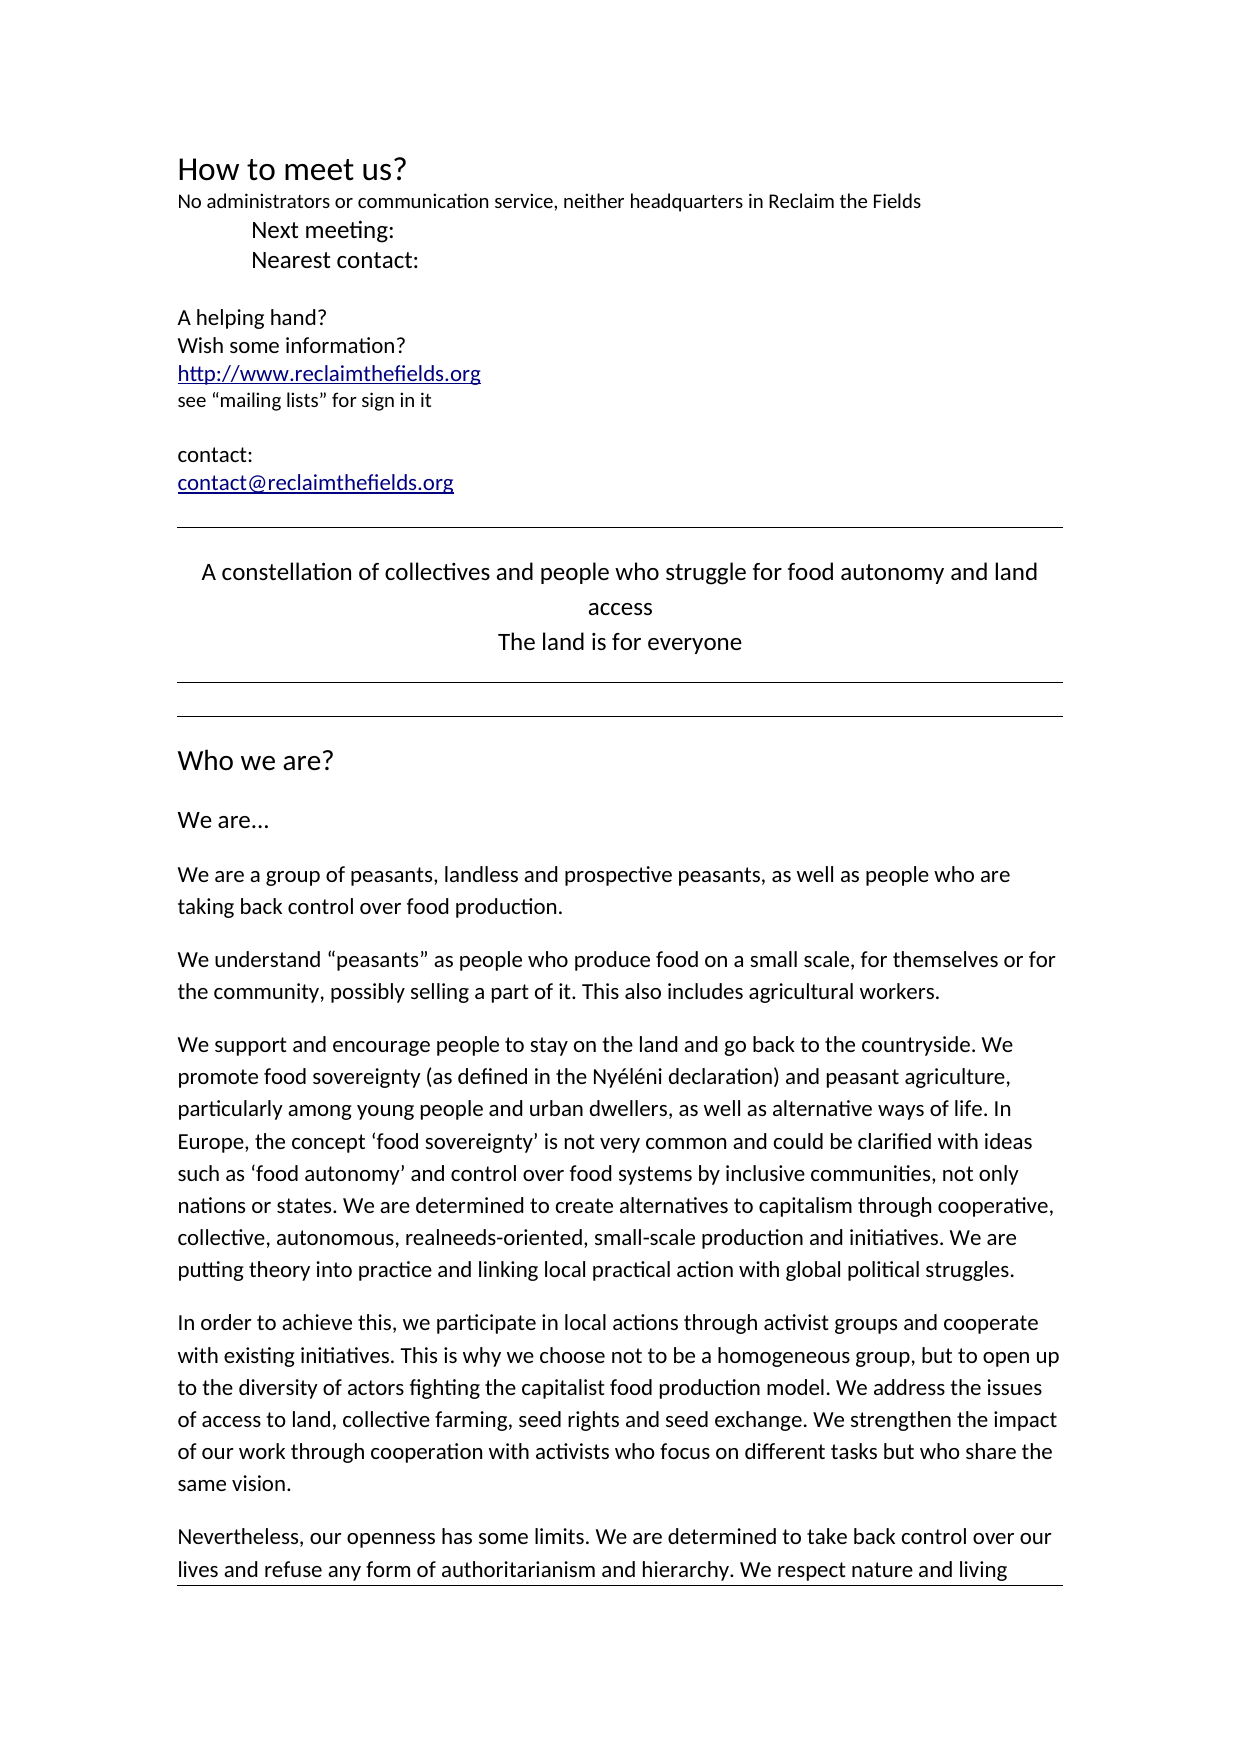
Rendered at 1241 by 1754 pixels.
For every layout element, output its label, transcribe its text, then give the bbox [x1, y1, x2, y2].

text A helping hand? [177, 303, 1063, 331]
text Nevertheless, our openness has some limits. We are determined to take back control over our lives and refuse any form of authoritarianism and hierarchy. We respect nature and living [177, 1522, 1063, 1585]
text We are... [177, 804, 1063, 834]
text No administrators or communication service, neither headquarters in Reclaim the Fields [177, 188, 1063, 214]
text Who we are? [177, 742, 1063, 778]
text http://www.reclaimthefields.org [177, 359, 1063, 387]
text We support and encourage people to stay on the land and go back to the countryside. We promote food sovereignty (as defined in the Nyéléni declaration) and peasant agriculture, particularly among young people and urban dwellers, as well as alternative ways of life. In Europe, the concept ‘food sovereignty’ is not very common and could be clarified with ideas such as ‘food autonomy’ and control over food systems by inclusive communities, not only nations or states. We are determined to create alternatives to capitalism through cooperative, collective, autonomous, realneeds-oriented, small-scale production and initiatives. We are putting theory into practice and linking local practical action with global political struggles. [177, 1030, 1063, 1283]
text We understand “peasants” as people who produce food on a small scale, for themselves or for the community, possibly selling a part of it. This also includes agricultural workers. [177, 945, 1063, 1005]
text Next meeting: [177, 214, 1063, 244]
text In order to achieve this, we participate in local actions through activist groups and cooperate with existing initiatives. This is why we choose not to be a homogeneous group, but to open up to the diversity of actors fighting the capitalist food production model. We address the issues of access to land, collective farming, seed rights and seed exchange. We strengthen the impact of our work through cooperation with activists who focus on different tasks but who share the same vision. [177, 1308, 1063, 1497]
text A constellation of collectives and people who struggle for food autonomy and land access [177, 556, 1063, 622]
text see “mailing lists” for sign in it [177, 387, 1063, 412]
text The land is for everyone [177, 626, 1063, 657]
text contact@reclaimthefields.org [177, 468, 1063, 496]
text Nearest contact: [177, 244, 1063, 275]
text We are a group of peasants, landless and prospective peasants, as well as people who are taking back control over food production. [177, 860, 1063, 920]
text How to meet us? [177, 148, 1063, 188]
text contact: [177, 440, 1063, 468]
text Wish some information? [177, 331, 1063, 359]
